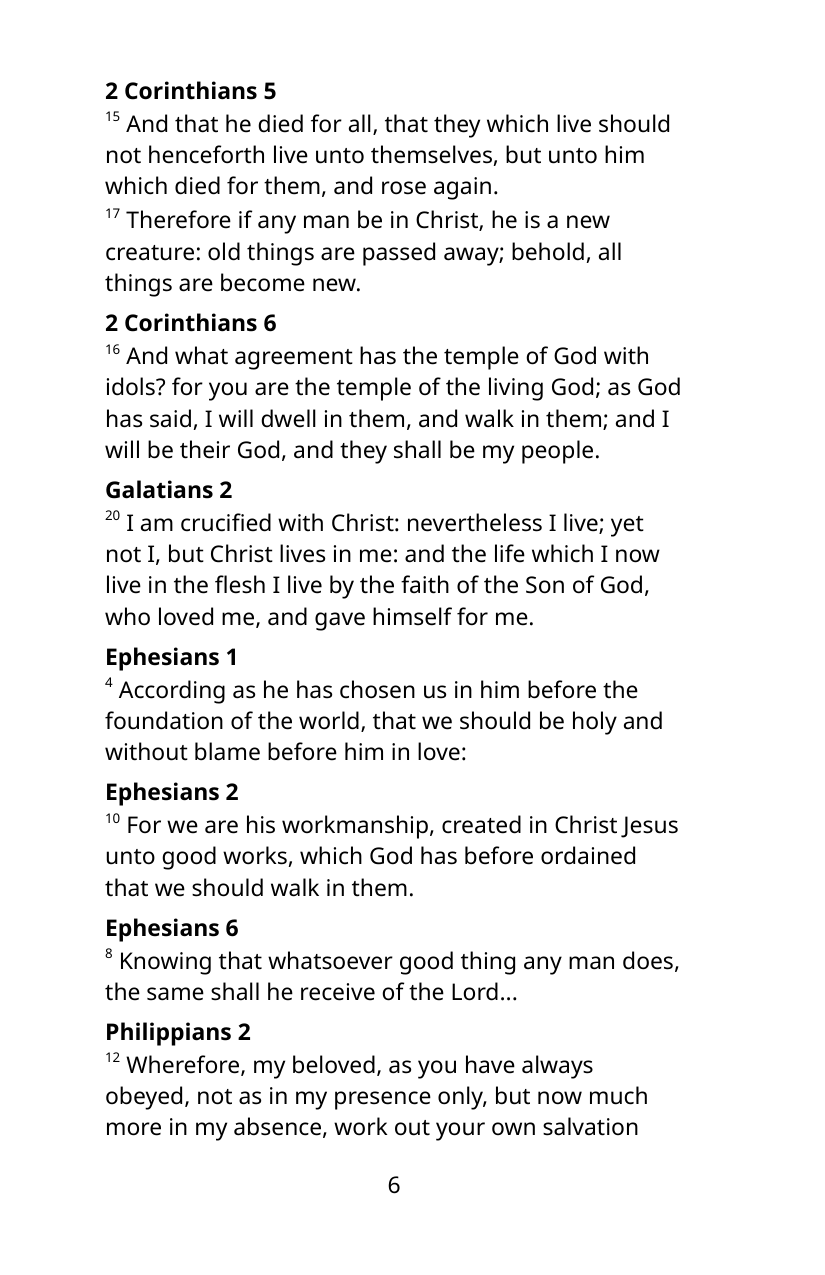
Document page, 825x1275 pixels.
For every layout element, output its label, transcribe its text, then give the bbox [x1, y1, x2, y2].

text 20 I am crucified with Christ: nevertheless I live; yet not I, but Christ lives in me: and the life which I now live in the flesh I live by the faith of the Son of God, who loved me, and gave himself for me. [105, 507, 682, 632]
text Ephesians 6 [105, 912, 712, 943]
text 17 Therefore if any man be in Christ, he is a new creature: old things are passed away; behold, all things are become new. [105, 204, 682, 298]
text Philippians 2 [105, 1016, 712, 1047]
text Ephesians 1 [105, 641, 712, 672]
text 10 For we are his workmanship, created in Christ Jesus unto good works, which God has before ordained that we should walk in them. [105, 809, 682, 903]
text Galatians 2 [105, 474, 712, 505]
text 4 According as he has chosen us in him before the foundation of the world, that we should be holy and without blame before him in love: [105, 673, 682, 767]
text 2 Corinthians 6 [105, 307, 712, 338]
text 16 And what agreement has the temple of God with idols? for you are the temple of the living God; as God has said, I will dwell in them, and walk in them; and I will be their God, and they shall be my people. [105, 340, 682, 465]
text 2 Corinthians 5 [105, 75, 712, 106]
text Ephesians 2 [105, 776, 712, 808]
text 12 Wherefore, my beloved, as you have always obeyed, not as in my presence only, but now much more in my absence, work out your own salvation [105, 1049, 682, 1143]
text 8 Knowing that whatsoever good thing any man does, the same shall he receive of the Lord... [105, 944, 682, 1007]
text 15 And that he died for all, that they which live should not henceforth live unto themselves, but unto him which died for them, and rose again. [105, 108, 682, 201]
